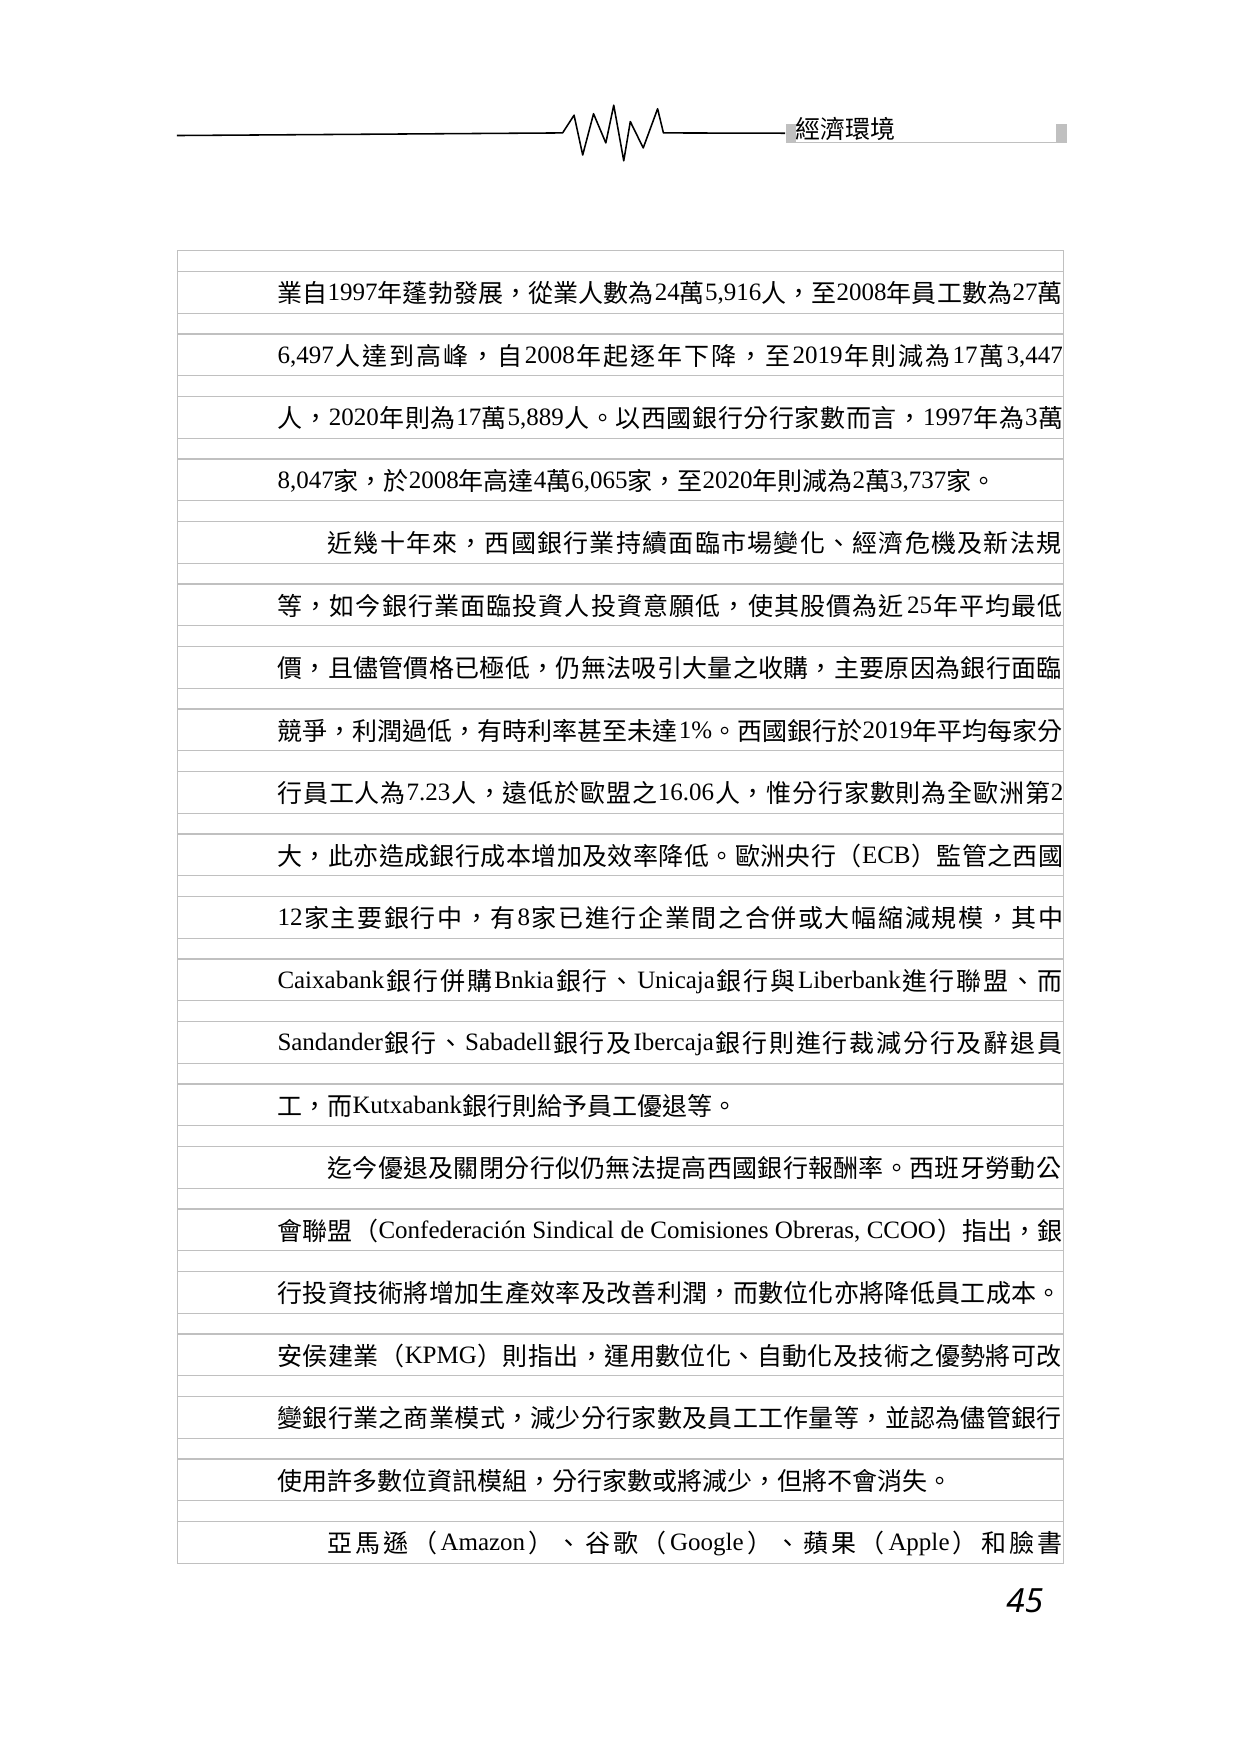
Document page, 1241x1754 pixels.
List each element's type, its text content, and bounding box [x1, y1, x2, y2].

text 人，2020年則為17萬5,889人。以西國銀行分行家數而言，1997年為3萬 [277, 397, 1063, 438]
text 大，此亦造成銀行成本增加及效率降低。歐洲央行（ECB）監管之西國 [277, 835, 1063, 875]
text Sandander銀行、Sabadell銀行及Ibercaja銀行則進行裁減分行及辭退員 [277, 1022, 1063, 1063]
text 競爭，利潤過低，有時利率甚至未達1%。西國銀行於2019年平均每家分 [277, 710, 1063, 750]
text [277, 689, 1063, 708]
text [277, 1189, 1063, 1208]
text [277, 251, 1063, 271]
text 安侯建業（KPMG）則指出，運用數位化、自動化及技術之優勢將可改 [277, 1335, 1063, 1375]
text [277, 314, 1063, 333]
text [277, 1251, 1063, 1271]
text 迄今優退及關閉分行似仍無法提高西國銀行報酬率。西班牙勞動公 [277, 1147, 1063, 1188]
text 近幾十年來，西國銀行業持續面臨市場變化、經濟危機及新法規 [277, 522, 1063, 563]
text [277, 751, 1063, 771]
text [277, 1001, 1063, 1021]
text [277, 564, 1063, 583]
text 價，且儘管價格已極低，仍無法吸引大量之收購，主要原因為銀行面臨 [277, 647, 1063, 688]
text 8,047家，於2008年高達4萬6,065家，至2020年則減為2萬3,737家。 [277, 460, 1063, 500]
text [277, 1376, 1063, 1396]
text 等，如今銀行業面臨投資人投資意願低，使其股價為近25年平均最低 [277, 585, 1063, 625]
text 亞馬遜（Amazon）、谷歌（Google）、蘋果（Apple）和臉書 [277, 1522, 1063, 1563]
text [277, 876, 1063, 896]
text [277, 1439, 1063, 1458]
text 業自1997年蓬勃發展，從業人數為24萬5,916人，至2008年員工數為27萬 [277, 272, 1063, 313]
text 行員工人為7.23人，遠低於歐盟之16.06人，惟分行家數則為全歐洲第2 [277, 772, 1063, 813]
text [277, 626, 1063, 646]
text 工，而Kutxabank銀行則給予員工優退等。 [277, 1085, 1063, 1125]
text Caixabank銀行併購Bnkia銀行、Unicaja銀行與Liberbank進行聯盟、而 [277, 960, 1063, 1000]
text [277, 1126, 1063, 1146]
text 會聯盟（Confederación Sindical de Comisiones Obreras, CCOO）指出，銀 [277, 1210, 1063, 1250]
text 行投資技術將增加生產效率及改善利潤，而數位化亦將降低員工成本。 [277, 1272, 1063, 1313]
text 12家主要銀行中，有8家已進行企業間之合併或大幅縮減規模，其中 [277, 897, 1063, 938]
text [277, 1314, 1063, 1333]
text [277, 439, 1063, 458]
text [277, 939, 1063, 958]
text [277, 1064, 1063, 1083]
text 6,497人達到高峰，自2008年起逐年下降，至2019年則減為17萬3,447 [277, 335, 1063, 375]
text [277, 376, 1063, 396]
text 使用許多數位資訊模組，分行家數或將減少，但將不會消失。 [277, 1460, 1063, 1500]
text [277, 1501, 1063, 1521]
text [277, 814, 1063, 833]
text [277, 501, 1063, 521]
text 變銀行業之商業模式，減少分行家數及員工工作量等，並認為儘管銀行 [277, 1397, 1063, 1438]
